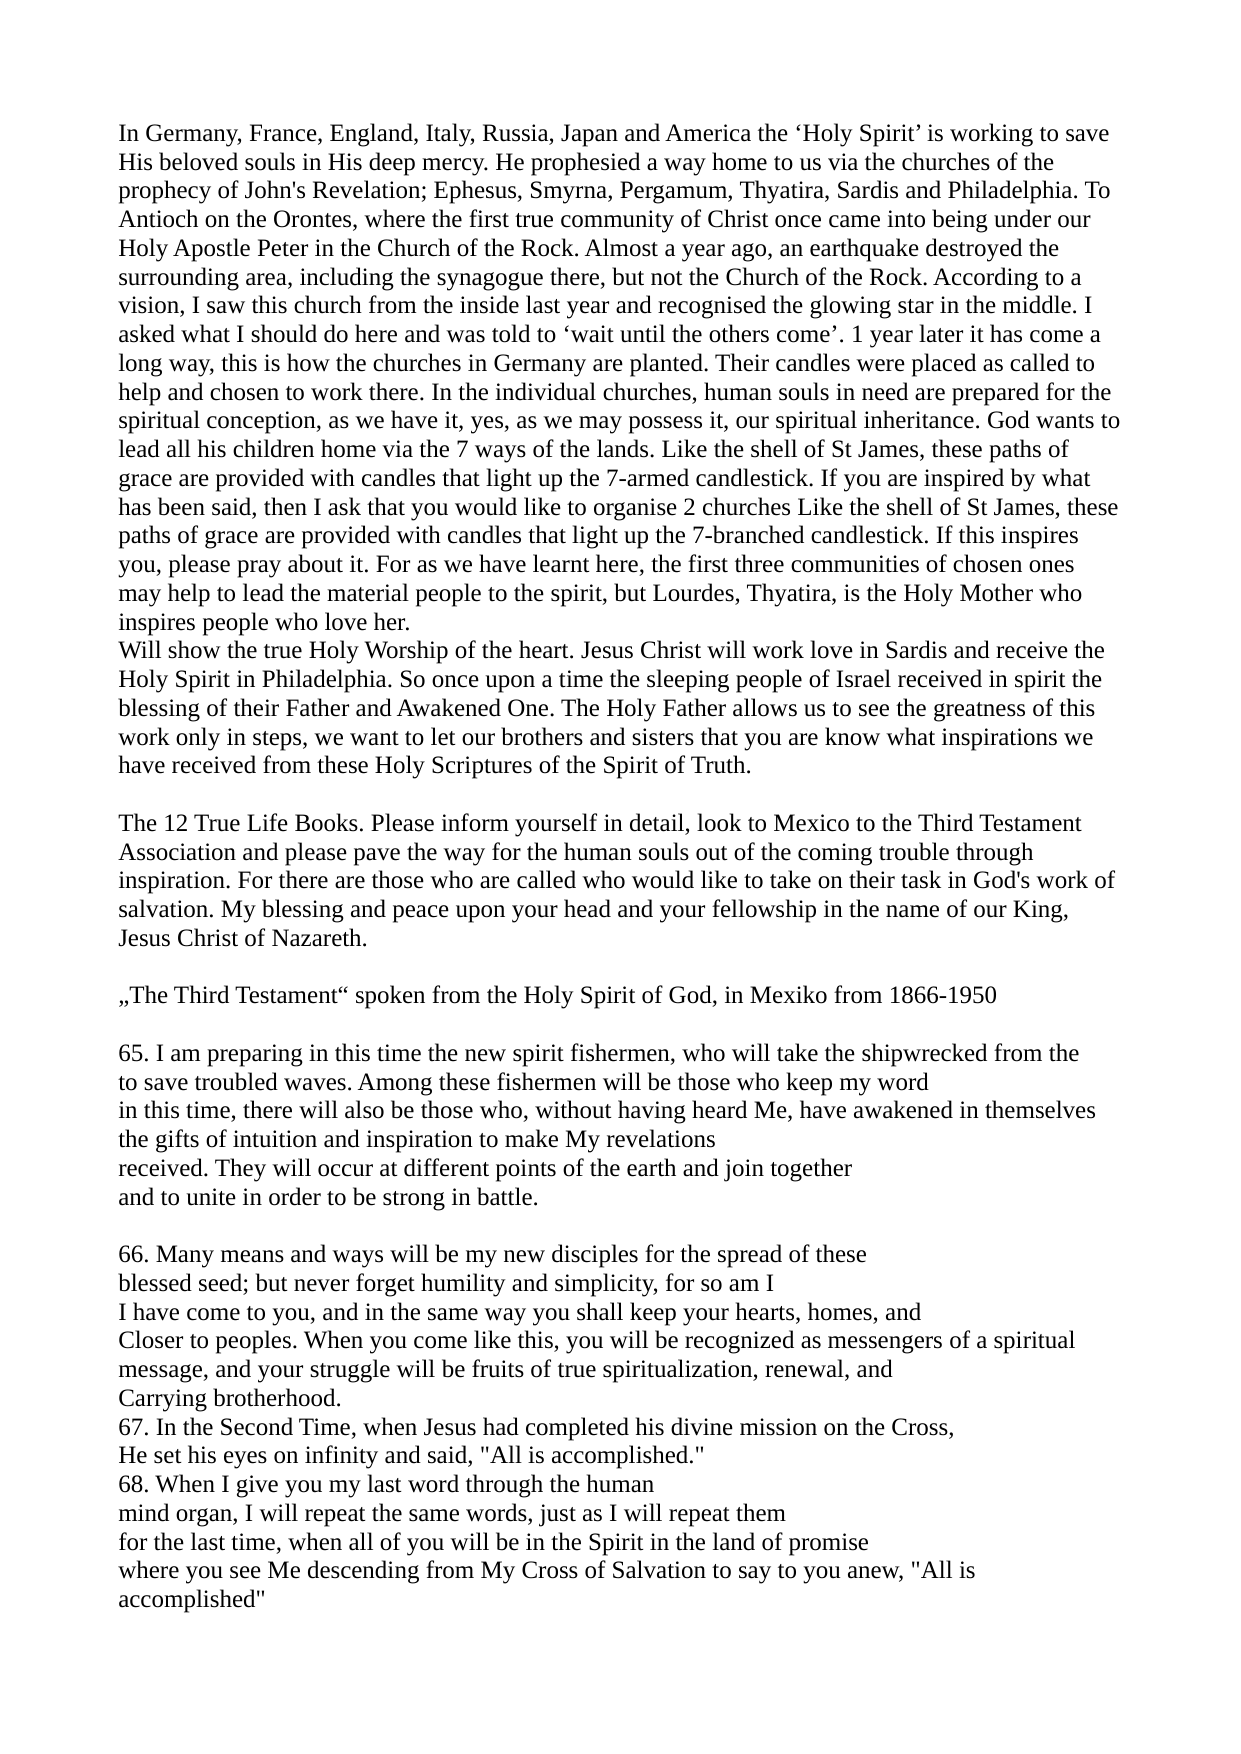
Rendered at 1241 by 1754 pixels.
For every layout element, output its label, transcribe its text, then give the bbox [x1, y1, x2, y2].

text where you see Me descending from My Cross of Salvation to say to you anew, "All is accomplished" [118, 1556, 1122, 1613]
text 68. When I give you my last word through the human [118, 1469, 1122, 1498]
text mind organ, I will repeat the same words, just as I will repeat them [118, 1498, 1122, 1527]
text and to unite in order to be strong in battle. [118, 1182, 1122, 1211]
text Closer to peoples. When you come like this, you will be recognized as messengers of a spiritual message, and your struggle will be fruits of true spiritualization, renewal, and [118, 1326, 1122, 1383]
text received. They will occur at different points of the earth and join together [118, 1153, 1122, 1182]
text I have come to you, and in the same way you shall keep your hearts, homes, and [118, 1297, 1122, 1326]
text He set his eyes on infinity and said, "All is accomplished." [118, 1441, 1122, 1469]
text blessed seed; but never forget humility and simplicity, for so am I [118, 1268, 1122, 1297]
text Carrying brotherhood. [118, 1383, 1122, 1412]
text for the last time, when all of you will be in the Spirit in the land of promise [118, 1527, 1122, 1556]
text to save troubled waves. Among these fishermen will be those who keep my word [118, 1067, 1122, 1096]
text in this time, there will also be those who, without having heard Me, have awakened in themselves the gifts of intuition and inspiration to make My revelations [118, 1096, 1122, 1153]
text In Germany, France, England, Italy, Russia, Japan and America the ‘Holy Spirit’ is working to save His beloved souls in His deep mercy. He prophesied a way home to us via the churches of the prophecy of John's Revelation; Ephesus, Smyrna, Pergamum, Thyatira, Sardis and Philadelphia. To Antioch on the Orontes, where the first true community of Christ once came into being under our Holy Apostle Peter in the Church of the Rock. Almost a year ago, an earthquake destroyed the surrounding area, including the synagogue there, but not the Church of the Rock. According to a vision, I saw this church from the inside last year and recognised the glowing star in the middle. I asked what I should do here and was told to ‘wait until the others come’. 1 year later it has come a long way, this is how the churches in Germany are planted. Their candles were placed as called to help and chosen to work there. In the individual churches, human souls in need are prepared for the spiritual conception, as we have it, yes, as we may possess it, our spiritual inheritance. God wants to lead all his children home via the 7 ways of the lands. Like the shell of St James, these paths of grace are provided with candles that light up the 7-armed candlestick. If you are inspired by what has been said, then I ask that you would like to organise 2 churches Like the shell of St James, these paths of grace are provided with candles that light up the 7-branched candlestick. If this inspires you, please pray about it. For as we have learnt here, the first three communities of chosen ones may help to lead the material people to the spirit, but Lourdes, Thyatira, is the Holy Mother who inspires people who love her. Will show the true Holy Worship of the heart. Jesus Christ will work love in Sardis and receive the Holy Spirit in Philadelphia. So once upon a time the sleeping people of Israel received in spirit the blessing of their Father and Awakened One. The Holy Father allows us to see the greatness of this work only in steps, we want to let our brothers and sisters that you are know what inspirations we have received from these Holy Scriptures of the Spirit of Truth. The 12 True Life Books. Please inform yourself in detail, look to Mexico to the Third Testament Association and please pave the way for the human souls out of the coming trouble through inspiration. For there are those who are called who would like to take on their task in God's work of salvation. My blessing and peace upon your head and your fellowship in the name of our King, Jesus Christ of Nazareth. „The Third Testament“ spoken from the Holy Spirit of God, in Mexiko from 1866-1950 65. I am preparing in this time the new spirit fishermen, who will take the shipwrecked from the [118, 118, 1122, 1067]
text 66. Many means and ways will be my new disciples for the spread of these [118, 1211, 1122, 1268]
text 67. In the Second Time, when Jesus had completed his divine mission on the Cross, [118, 1412, 1122, 1441]
